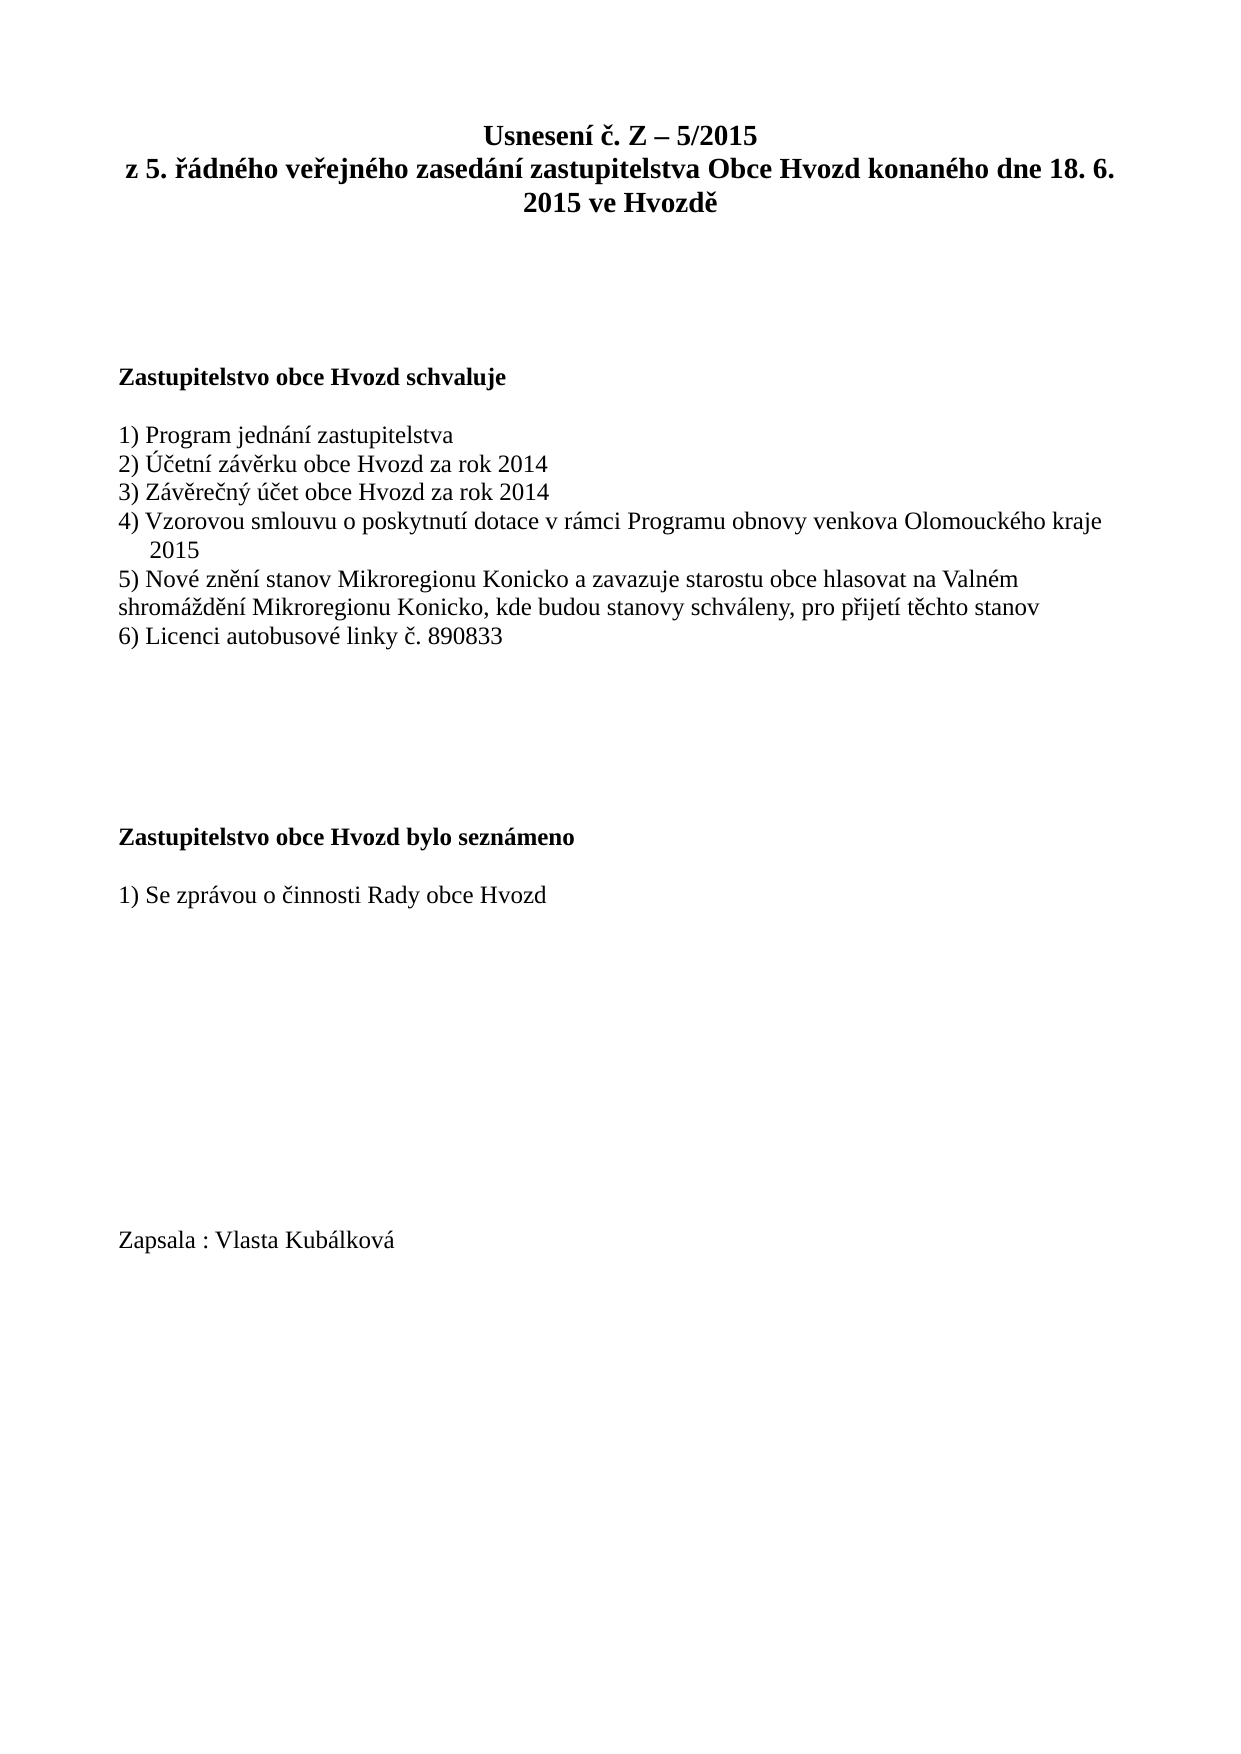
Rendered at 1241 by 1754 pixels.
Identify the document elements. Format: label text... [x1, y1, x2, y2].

text z 5. řádného veřejného zasedání zastupitelstva Obce Hvozd konaného dne 18. 6. 2015 ve Hvozdě [118, 152, 1122, 219]
text 2015 [118, 535, 1122, 564]
text 5) Nové znění stanov Mikroregionu Konicko a zavazuje starostu obce hlasovat na Valném shromáždění Mikroregionu Konicko, kde budou stanovy schváleny, pro přijetí těchto stanov [118, 564, 1122, 621]
text Usnesení č. Z – 5/2015 [118, 118, 1122, 152]
text Zastupitelstvo obce Hvozd schvaluje [118, 362, 1122, 391]
text Zastupitelstvo obce Hvozd bylo seznámeno [118, 822, 1122, 851]
text 2) Účetní závěrku obce Hvozd za rok 2014 [118, 449, 1122, 477]
text Zapsala : Vlasta Kubálková [118, 1225, 1122, 1254]
text 1) Program jednání zastupitelstva [118, 420, 1122, 449]
text 6) Licenci autobusové linky č. 890833 [118, 621, 1122, 650]
text 4) Vzorovou smlouvu o poskytnutí dotace v rámci Programu obnovy venkova Olomouckého kraje [118, 506, 1122, 535]
text 3) Závěrečný účet obce Hvozd za rok 2014 [118, 477, 1122, 506]
text 1) Se zprávou o činnosti Rady obce Hvozd [118, 880, 1122, 909]
